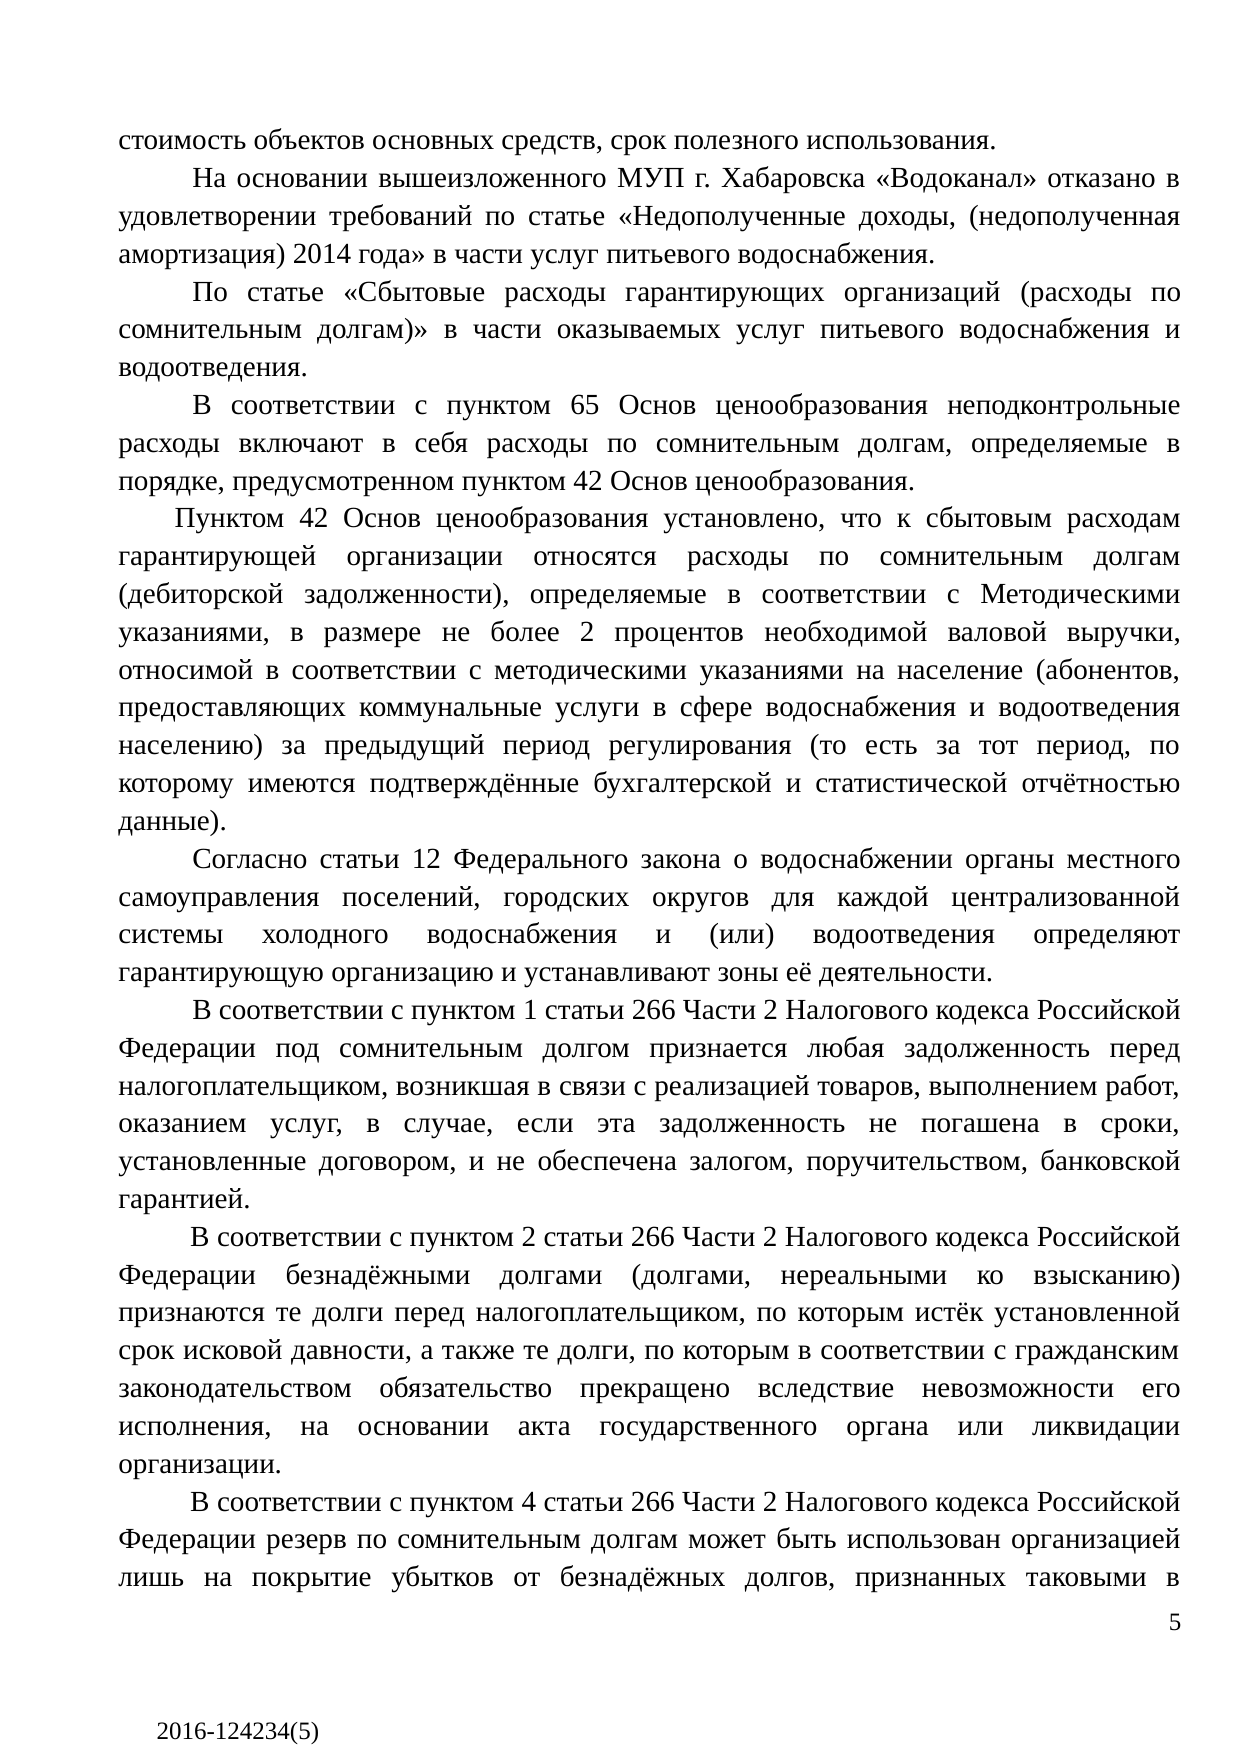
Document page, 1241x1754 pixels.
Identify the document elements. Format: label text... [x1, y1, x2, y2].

text Пунктом 42 Основ ценообразования установлено, что к сбытовым расходам гарантирующей организации относятся расходы по сомнительным долгам (дебиторской задолженности), определяемые в соответствии с Методическими указаниями, в размере не более 2 процентов необходимой валовой выручки, относимой в соответствии с методическими указаниями на население (абонентов, предоставляющих коммунальные услуги в сфере водоснабжения и водоотведения населению) за предыдущий период регулирования (то есть за тот период, по которому имеются подтверждённые бухгалтерской и статистической отчётностью данные). [118, 496, 1181, 837]
text На основании вышеизложенного МУП г. Хабаровска «Водоканал» отказано в удовлетворении требований по статье «Недополученные доходы, (недополученная амортизация) 2014 года» в части услуг питьевого водоснабжения. [118, 156, 1181, 269]
text стоимость объектов основных средств, срок полезного использования. [118, 118, 1181, 156]
text В соответствии с пунктом 65 Основ ценообразования неподконтрольные расходы включают в себя расходы по сомнительным долгам, определяемые в порядке, предусмотренном пунктом 42 Основ ценообразования. [118, 383, 1181, 496]
text В соответствии с пунктом 4 статьи 266 Части 2 Налогового кодекса Российской Федерации резерв по сомнительным долгам может быть использован организацией лишь на покрытие убытков от безнадёжных долгов, признанных таковыми в [118, 1479, 1181, 1593]
text В соответствии с пунктом 1 статьи 266 Части 2 Налогового кодекса Российской Федерации под сомнительным долгом признается любая задолженность перед налогоплательщиком, возникшая в связи с реализацией товаров, выполнением работ, оказанием услуг, в случае, если эта задолженность не погашена в сроки, установленные договором, и не обеспечена залогом, поручительством, банковской гарантией. [118, 988, 1181, 1215]
text По статье «Сбытовые расходы гарантирующих организаций (расходы по сомнительным долгам)» в части оказываемых услуг питьевого водоснабжения и водоотведения. [118, 269, 1181, 383]
text В соответствии с пунктом 2 статьи 266 Части 2 Налогового кодекса Российской Федерации безнадёжными долгами (долгами, нереальными ко взысканию) признаются те долги перед налогоплательщиком, по которым истёк установленной срок исковой давности, а также те долги, по которым в соответствии с гражданским законодательством обязательство прекращено вследствие невозможности его исполнения, на основании акта государственного органа или ликвидации организации. [118, 1215, 1181, 1479]
text Согласно статьи 12 Федерального закона о водоснабжении органы местного самоуправления поселений, городских округов для каждой централизованной системы холодного водоснабжения и (или) водоотведения определяют гарантирующую организацию и устанавливают зоны её деятельности. [118, 837, 1181, 988]
